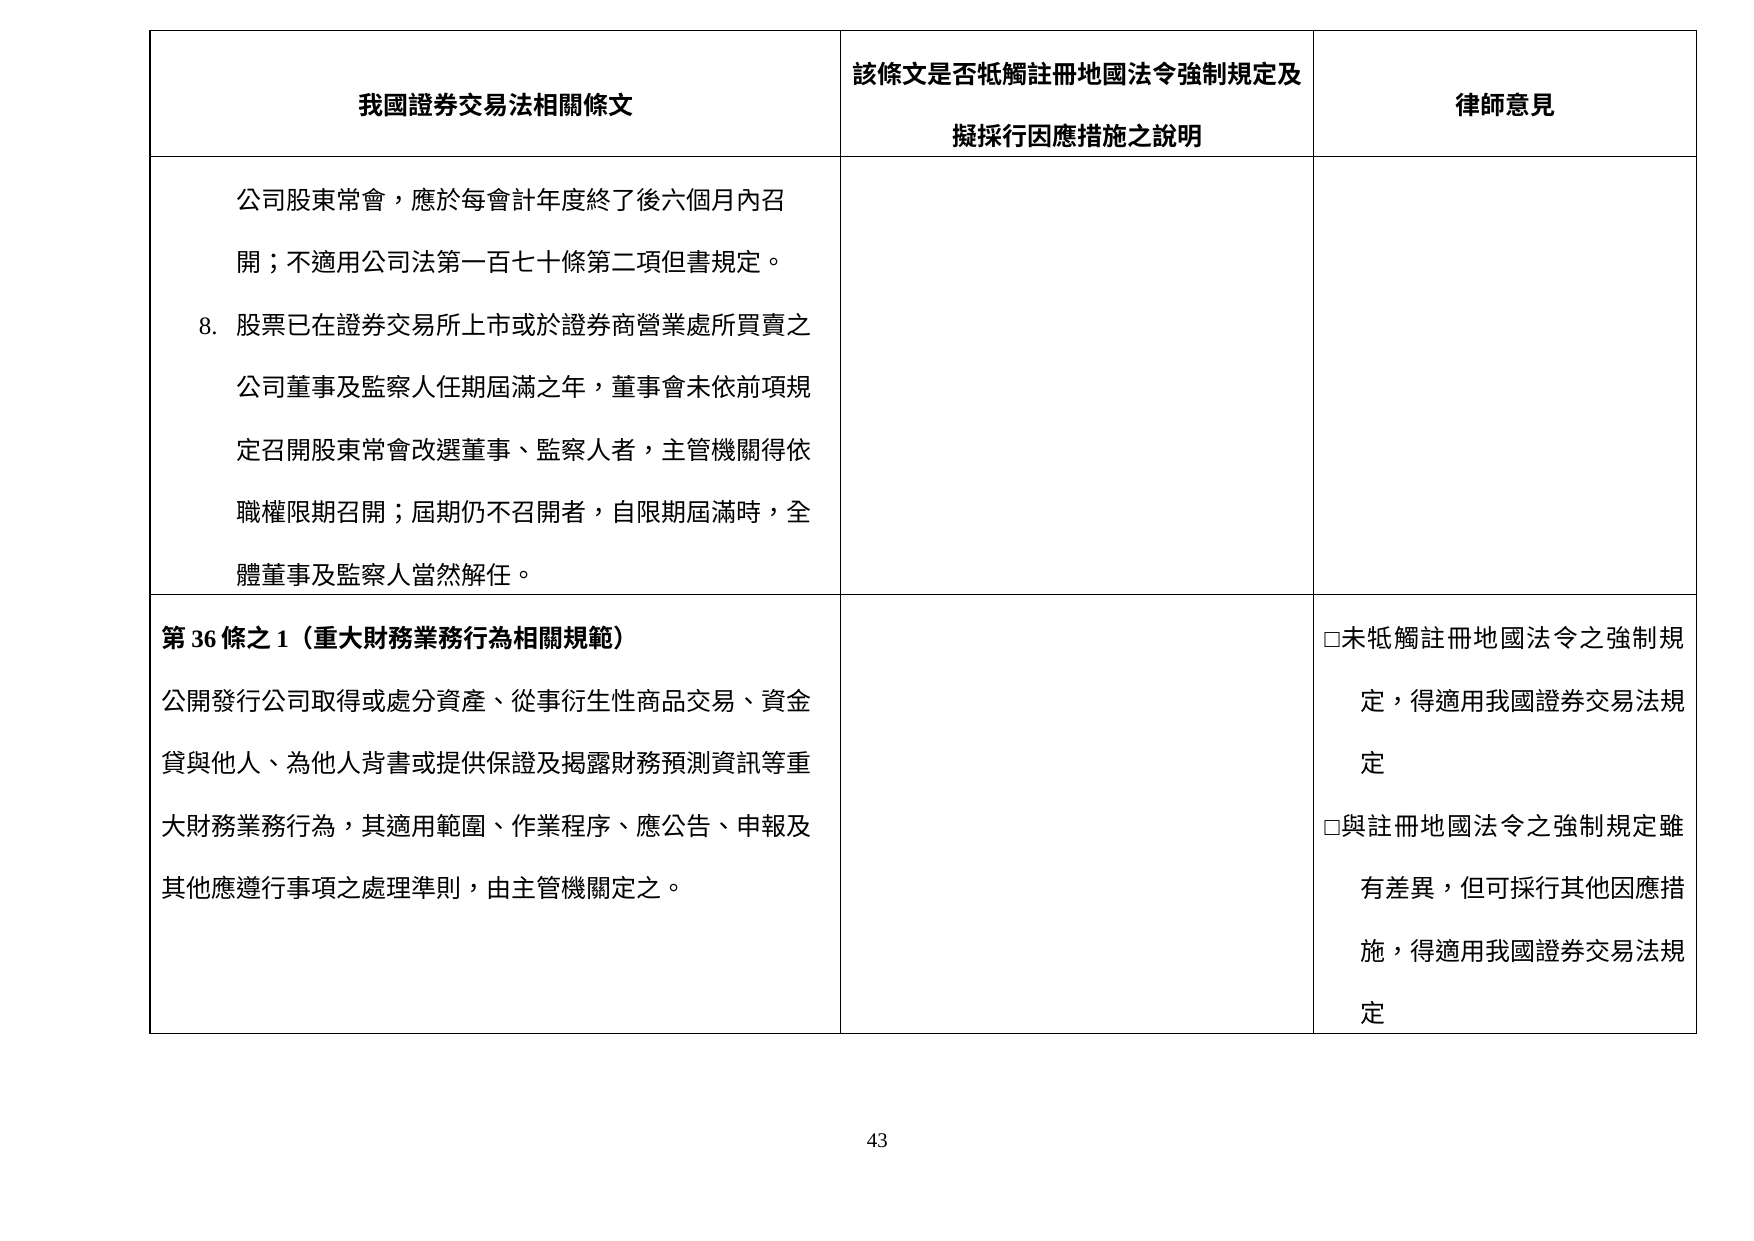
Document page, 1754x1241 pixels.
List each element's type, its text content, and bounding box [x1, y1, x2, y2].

table_header 律師意見 [1314, 31, 1696, 156]
table_cell [841, 157, 1313, 594]
table_header 我國證券交易法相關條文 [151, 31, 840, 156]
table_header 該條文是否牴觸註冊地國法令強制規定及擬採行因應措施之說明 [841, 31, 1313, 156]
table_cell □未牴觸註冊地國法令之強制規定，得適用我國證券交易法規定 □與註冊地國法令之強制規定雖有差異，但可採行其他因應措施，得適用我國證券交易法規定 [1314, 595, 1696, 1033]
table_cell 第36條（財務報告及年報之申報） 已依本法發行有價證券之公司，除情形特殊，經主管機關另予規定者外，應依下列規定公告並向主管機關申報： 於每會計年度終了後三個月內，公告並申報經會計師查核簽證、董事會通過及監察人承認之年度財務報告。 於每會計年度第一季、第二季及第三季終了後四十五日內，公告並申報經會計師核閱及提報董事會之財務報告。 於每月十日以前，公告並申報上月份營運情形。 前項所定情形特殊之適用範圍、公告、申報期限及其他應遵行事項之辦法，由主管機關定之。 第一項之公司有下列情事之一者，應於事實發生之日起二日內公告並向主管機關申報： 股東常會承認之年度財務報告與公告並向主管機關申報之年度財務報告不一致。 發生對股東權益或證券價格有重大影響之事項。 第一項之公司，應編製年報，於股東常會分送股東；其應記載事項、編製原則及其他應遵行事項之準則，由主管機關定之。 第一項至第三項公告、申報事項及前項年報，有價證券已在證券交易所上市買賣者，應以抄本送證券交易所；有價證券已在證券商營業處所買賣者，應以抄本送主管機關指定之機構供公眾閱覽。 公司在重整期間，第一項所定董事會及監察人之職權，由重整人及重整監督人行使。 股票已在證券交易所上市或於證券商營業處所買賣之公司股東常會，應於每會計年度終了後六個月內召開；不適用公司法第一百七十條第二項但書規定。 股票已在證券交易所上市或於證券商營業處所買賣之公司董事及監察人任期屆滿之年，董事會未依前項規定召開股東常會改選董事、監察人者，主管機關得依職權限期召開；屆期仍不召開者，自限期屆滿時，全體董事及監察人當然解任。 [151, 157, 840, 594]
table_cell [841, 595, 1313, 1033]
table_cell 第36條之1（重大財務業務行為相關規範） 公開發行公司取得或處分資產、從事衍生性商品交易、資金貸與他人、為他人背書或提供保證及揭露財務預測資訊等重大財務業務行為，其適用範圍、作業程序、應公告、申報及其他應遵行事項之處理準則，由主管機關定之。 [151, 595, 840, 1033]
table_cell [1314, 157, 1696, 594]
